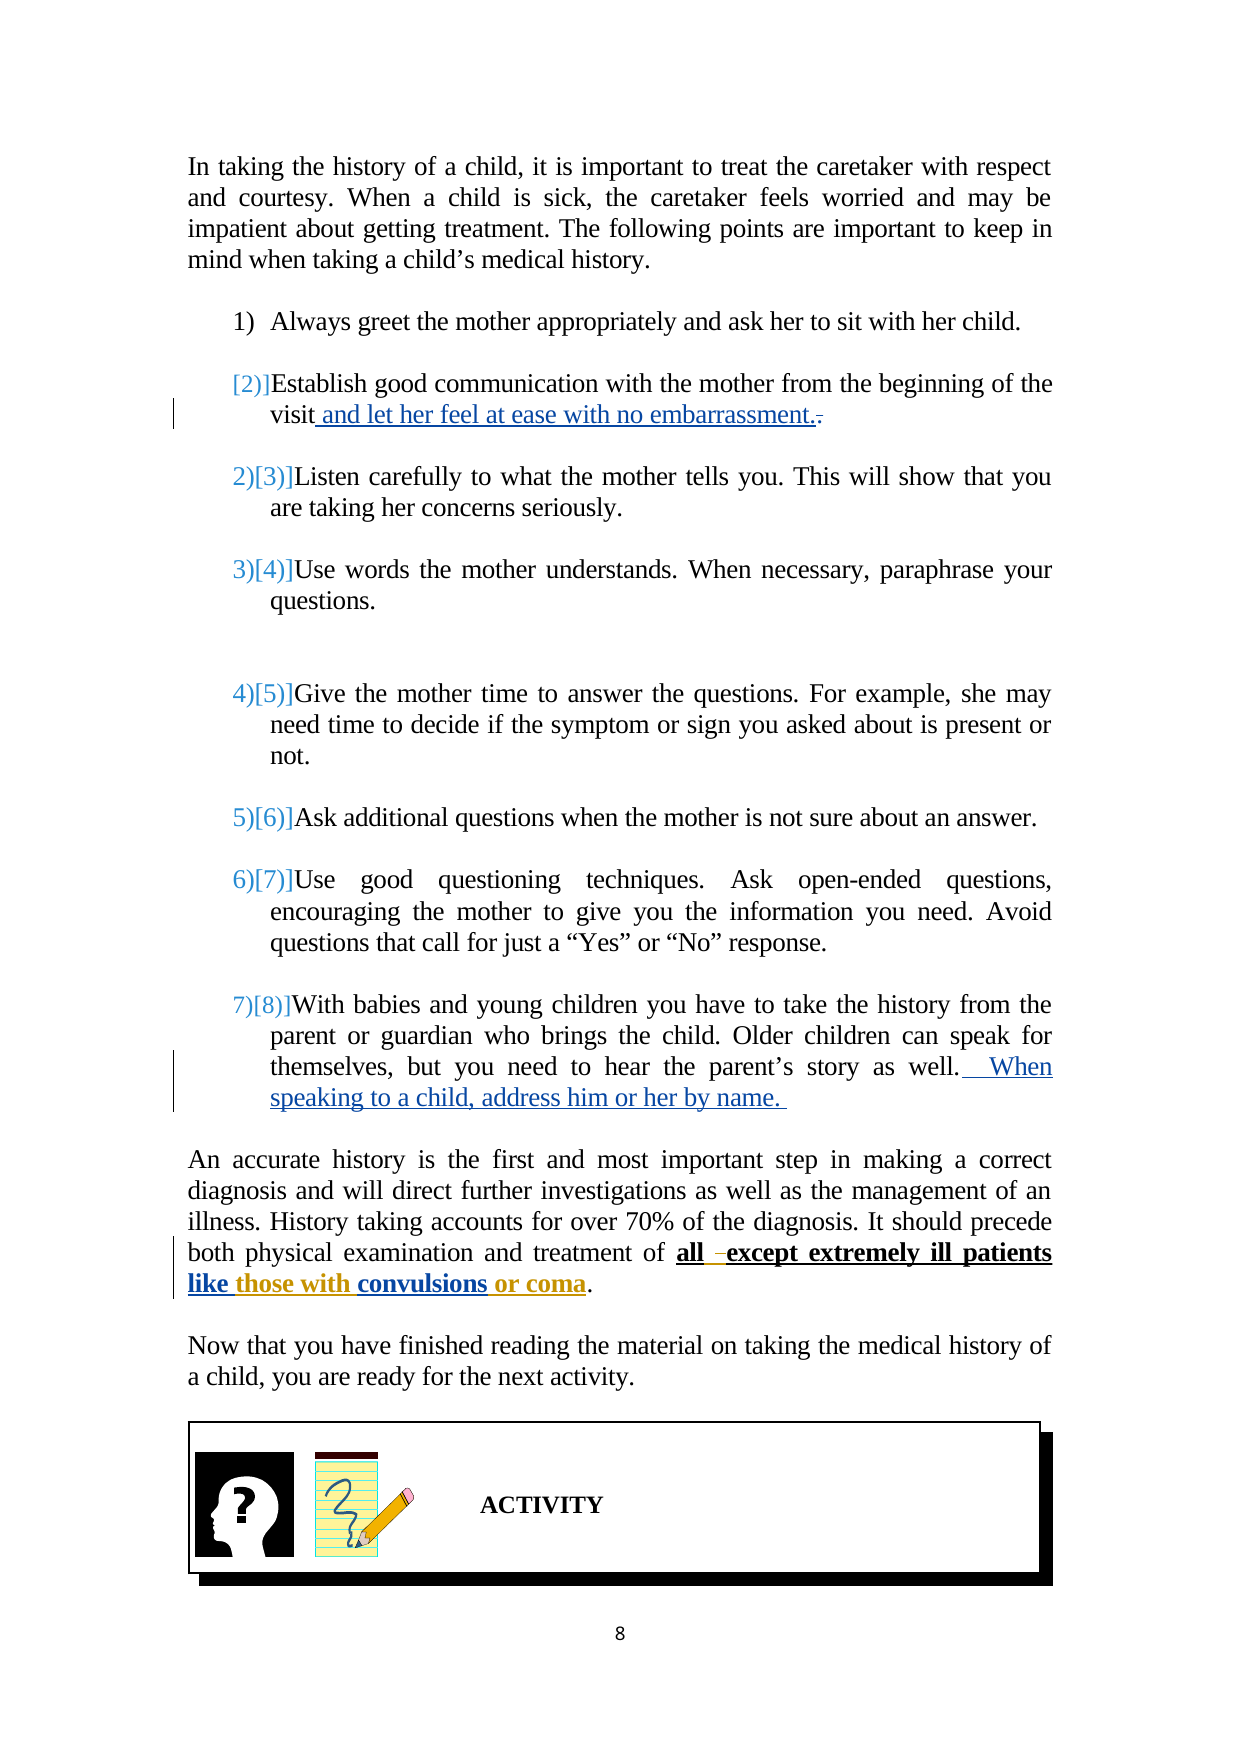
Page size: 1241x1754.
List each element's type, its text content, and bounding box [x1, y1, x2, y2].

list Listen carefully to what the mother tells you. This will show that you are taking her concerns seriously. [232, 460, 1053, 522]
list Use good questioning techniques. Ask open-ended questions, encouraging the mother to give you the information you need. Avoid questions that call for just a “Yes” or “No” response. [232, 864, 1053, 957]
text An accurate history is the first and most important step in making a correct diagnosis and will direct further investigations as well as the management of an illness. History taking accounts for over 70% of the diagnosis. It should precede both physical examination and treatment of all except extremely ill patients like those with convulsions or coma. [187, 1143, 1053, 1298]
text In taking the history of a child, it is important to treat the caretaker with respect and courtesy. When a child is sick, the caretaker feels worried and may be impatient about getting treatment. The following points are important to keep in mind when taking a child’s medical history. [187, 150, 1053, 274]
list Use words the mother understands. When necessary, paraphrase your questions. [232, 553, 1053, 616]
text Now that you have finished reading the material on taking the medical history of a child, you are ready for the next activity. [187, 1329, 1053, 1392]
list Ask additional questions when the mother is not sure about an answer. [232, 802, 1053, 833]
list Establish good communication with the mother from the beginning of the visit and let her feel at ease with no embarrassment. [232, 367, 1053, 429]
list Always greet the mother appropriately and ask her to sit with her child. [232, 305, 1053, 336]
list Give the mother time to answer the questions. For example, she may need time to decide if the symptom or sign you asked about is present or not. [232, 678, 1053, 771]
list With babies and young children you have to take the history from the parent or guardian who brings the child. Older children can speak for themselves, but you need to hear the parent’s story as well. When speaking to a child, address him or her by name. [232, 988, 1053, 1112]
